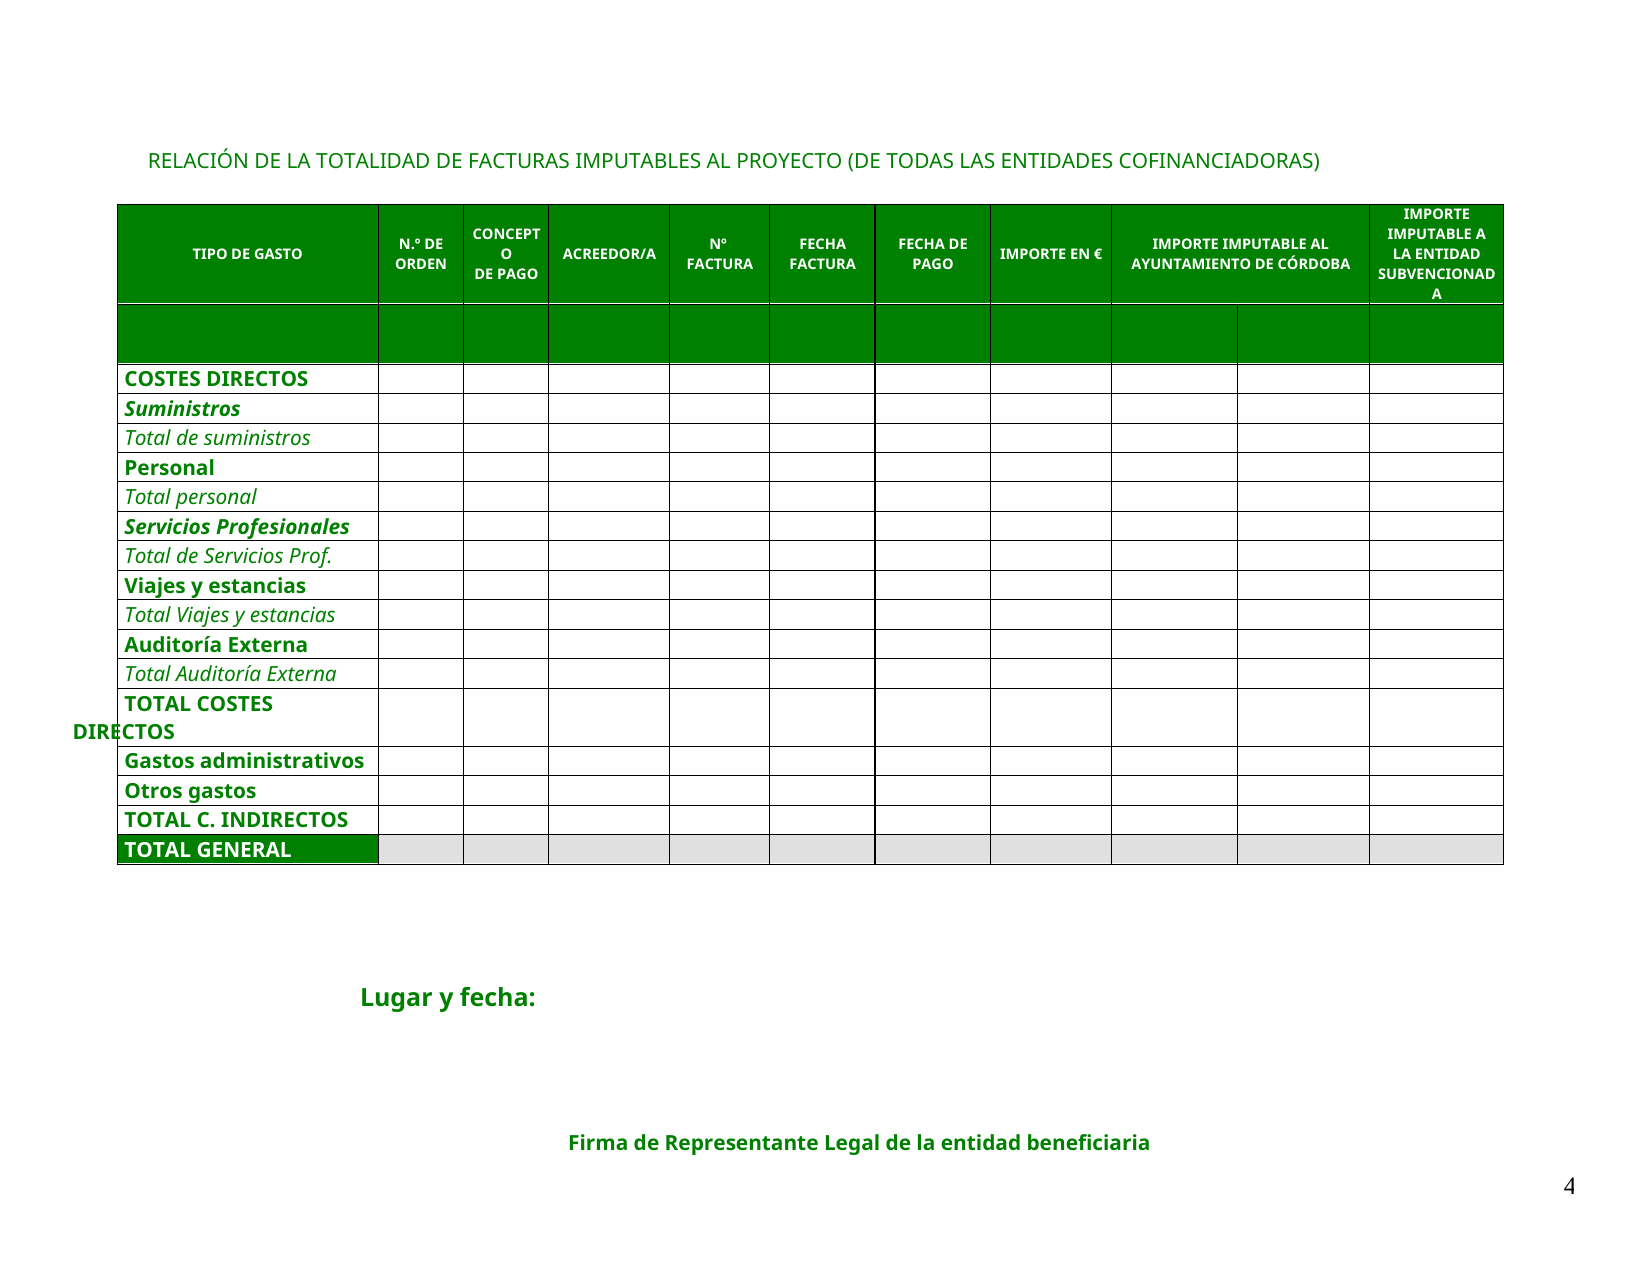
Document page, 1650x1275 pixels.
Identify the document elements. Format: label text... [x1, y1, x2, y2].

table_cell [991, 835, 1111, 863]
table_cell [549, 659, 669, 688]
table_cell [770, 806, 874, 834]
table_cell [670, 835, 769, 863]
table_cell [379, 365, 463, 393]
table_cell [770, 600, 874, 629]
table_cell [876, 806, 990, 834]
table_cell [379, 571, 463, 599]
table_cell [549, 689, 669, 746]
table_cell Servicios Profesionales [118, 512, 378, 540]
table_cell [876, 394, 990, 422]
table_cell [464, 305, 548, 363]
table_header IMPORTE IMPUTABLE AL AYUNTAMIENTO DE CÓRDOBA [1112, 205, 1369, 303]
table_cell [991, 600, 1111, 629]
table_cell [549, 806, 669, 834]
table_cell [1238, 571, 1369, 599]
table_cell [1238, 541, 1369, 570]
table_cell [670, 571, 769, 599]
table_cell [770, 689, 874, 746]
table_cell [876, 835, 990, 863]
table_cell [1112, 689, 1237, 746]
table_cell [549, 305, 669, 363]
table_cell [1112, 747, 1237, 775]
table_cell [1238, 776, 1369, 804]
table_header TIPO DE GASTO [118, 205, 378, 303]
table_cell [464, 571, 548, 599]
table_cell [1370, 630, 1503, 658]
table_cell [1238, 512, 1369, 540]
table_cell [991, 747, 1111, 775]
table_cell [1370, 512, 1503, 540]
table_cell [1112, 659, 1237, 688]
table_cell [1370, 659, 1503, 688]
table_cell Total personal [118, 482, 378, 511]
table_cell [770, 394, 874, 422]
table_cell [464, 365, 548, 393]
table_cell [1112, 541, 1237, 570]
table_cell [379, 541, 463, 570]
table_cell [1370, 747, 1503, 775]
table_cell [1370, 776, 1503, 804]
table_cell [379, 806, 463, 834]
table_cell [876, 630, 990, 658]
table_cell [876, 541, 990, 570]
table_cell [670, 806, 769, 834]
table_cell [464, 512, 548, 540]
table_cell Auditoría Externa [118, 630, 378, 658]
table_cell [379, 689, 463, 746]
table_cell [379, 453, 463, 481]
table_cell [1238, 747, 1369, 775]
table_cell [379, 512, 463, 540]
table_cell [991, 541, 1111, 570]
table_cell [876, 305, 990, 363]
table_cell [1112, 600, 1237, 629]
text Lugar y fecha: [148, 979, 1576, 1013]
table_cell [876, 453, 990, 481]
table_cell [991, 394, 1111, 422]
table_cell [549, 600, 669, 629]
table_cell [876, 512, 990, 540]
table_cell [991, 630, 1111, 658]
table_cell [770, 424, 874, 452]
table_cell [991, 365, 1111, 393]
table_cell [1112, 776, 1237, 804]
table_cell [1238, 453, 1369, 481]
table_cell [670, 512, 769, 540]
table_cell [1238, 305, 1369, 363]
table_cell [770, 305, 874, 363]
table_cell [1370, 305, 1503, 363]
table_cell [549, 541, 669, 570]
table_cell [1112, 630, 1237, 658]
table_cell [1112, 424, 1237, 452]
table_cell [549, 747, 669, 775]
table_cell [770, 835, 874, 863]
table_cell [991, 512, 1111, 540]
table_cell [991, 571, 1111, 599]
table_cell [876, 424, 990, 452]
table_cell [991, 659, 1111, 688]
table_cell [1370, 806, 1503, 834]
table_cell TOTAL COSTES DIRECTOS [118, 689, 378, 746]
table_cell [464, 541, 548, 570]
table_cell [1370, 424, 1503, 452]
table_cell [876, 571, 990, 599]
table_cell [379, 776, 463, 804]
table_header Nº FACTURA [670, 205, 769, 303]
table_cell [1238, 835, 1369, 863]
table_cell COSTES DIRECTOS [118, 365, 378, 393]
table_cell [379, 305, 463, 363]
table_cell [1370, 600, 1503, 629]
table_header ACREEDOR/A [549, 205, 669, 303]
table_cell [379, 394, 463, 422]
table_cell [379, 747, 463, 775]
table_cell [464, 453, 548, 481]
table_cell [876, 600, 990, 629]
table_cell [670, 541, 769, 570]
table_cell [464, 835, 548, 863]
table_cell [1370, 835, 1503, 863]
table_cell [1370, 482, 1503, 511]
table_cell [770, 512, 874, 540]
table_cell [876, 776, 990, 804]
table_header IMPORTE IMPUTABLE A LA ENTIDAD SUBVENCIONADA [1370, 205, 1503, 303]
table_cell [1112, 512, 1237, 540]
table_cell [549, 365, 669, 393]
table_cell [991, 424, 1111, 452]
table_cell [379, 835, 463, 863]
table_cell [1370, 394, 1503, 422]
table_cell [670, 747, 769, 775]
table_cell [670, 600, 769, 629]
table_cell [464, 630, 548, 658]
table_cell Total Auditoría Externa [118, 659, 378, 688]
table_cell [1370, 571, 1503, 599]
table_cell [1370, 689, 1503, 746]
table_cell [1238, 659, 1369, 688]
table_cell [1370, 541, 1503, 570]
table_cell [876, 659, 990, 688]
table_cell [549, 776, 669, 804]
table_cell TOTAL C. INDIRECTOS [118, 806, 378, 834]
table_cell Total de suministros [118, 424, 378, 452]
table_cell Total de Servicios Prof. [118, 541, 378, 570]
table_cell [770, 365, 874, 393]
table_cell [1238, 630, 1369, 658]
table_cell [670, 305, 769, 363]
table_cell [670, 365, 769, 393]
table_cell [991, 776, 1111, 804]
table_cell [549, 453, 669, 481]
table_cell [670, 453, 769, 481]
table_cell TOTAL GENERAL [118, 835, 378, 863]
table_cell [991, 689, 1111, 746]
table_cell [1112, 394, 1237, 422]
table_cell [379, 600, 463, 629]
table_cell [118, 305, 378, 363]
table_cell [549, 630, 669, 658]
table_cell [876, 747, 990, 775]
table_cell [670, 630, 769, 658]
table_header IMPORTE EN € [991, 205, 1111, 303]
table_cell [670, 689, 769, 746]
table_header N.º DE ORDEN [379, 205, 463, 303]
table_cell [1112, 305, 1237, 363]
table_cell [1112, 835, 1237, 863]
table_cell [379, 659, 463, 688]
table_cell [670, 482, 769, 511]
table_cell [1112, 806, 1237, 834]
table_cell [991, 305, 1111, 363]
table_header CONCEPTO DE PAGO [464, 205, 548, 303]
table_cell [670, 659, 769, 688]
table_cell [464, 424, 548, 452]
table_cell Gastos administrativos [118, 747, 378, 775]
table_cell [1370, 453, 1503, 481]
table_cell [464, 806, 548, 834]
table_cell [1238, 689, 1369, 746]
table_cell [549, 424, 669, 452]
table_cell [1238, 424, 1369, 452]
table_cell [1238, 600, 1369, 629]
table_cell [549, 512, 669, 540]
table_cell [770, 453, 874, 481]
table_cell [464, 689, 548, 746]
table_cell [379, 630, 463, 658]
table_cell [1370, 365, 1503, 393]
table_cell [770, 630, 874, 658]
table_cell [549, 835, 669, 863]
table_cell [1112, 482, 1237, 511]
table_cell [1238, 394, 1369, 422]
table_cell [1238, 806, 1369, 834]
table_cell [991, 453, 1111, 481]
table_cell [549, 482, 669, 511]
table_cell [770, 659, 874, 688]
table_cell [876, 482, 990, 511]
table_cell [670, 776, 769, 804]
table_cell [876, 689, 990, 746]
table_cell [1112, 453, 1237, 481]
table_cell [991, 482, 1111, 511]
table_cell [1112, 365, 1237, 393]
table_cell [770, 776, 874, 804]
table_cell [464, 659, 548, 688]
table_cell [876, 365, 990, 393]
table_cell [549, 571, 669, 599]
table_cell [770, 541, 874, 570]
table_cell Viajes y estancias [118, 571, 378, 599]
table_cell [379, 424, 463, 452]
table_cell [770, 571, 874, 599]
table_cell Otros gastos [118, 776, 378, 804]
table_cell Personal [118, 453, 378, 481]
table_header FECHA DE PAGO [876, 205, 990, 303]
table_cell [464, 747, 548, 775]
table_cell [464, 600, 548, 629]
text Firma de Representante Legal de la entidad beneficiaria [148, 1128, 1576, 1157]
table_cell [1238, 365, 1369, 393]
table_cell [464, 776, 548, 804]
table_cell [1112, 571, 1237, 599]
table_cell [770, 747, 874, 775]
table_cell [464, 482, 548, 511]
table_cell [549, 394, 669, 422]
table_cell [379, 482, 463, 511]
table_cell Suministros [118, 394, 378, 422]
table_cell [464, 394, 548, 422]
table_cell [770, 482, 874, 511]
table_header FECHA FACTURA [770, 205, 874, 303]
table_cell [991, 806, 1111, 834]
table_cell [1238, 482, 1369, 511]
text RELACIÓN DE LA TOTALIDAD DE FACTURAS IMPUTABLES AL PROYECTO (DE TODAS LAS ENTIDADES COFINANCIADORAS) [148, 147, 1576, 175]
table_cell [670, 394, 769, 422]
table_cell [670, 424, 769, 452]
table_cell Total Viajes y estancias [118, 600, 378, 629]
